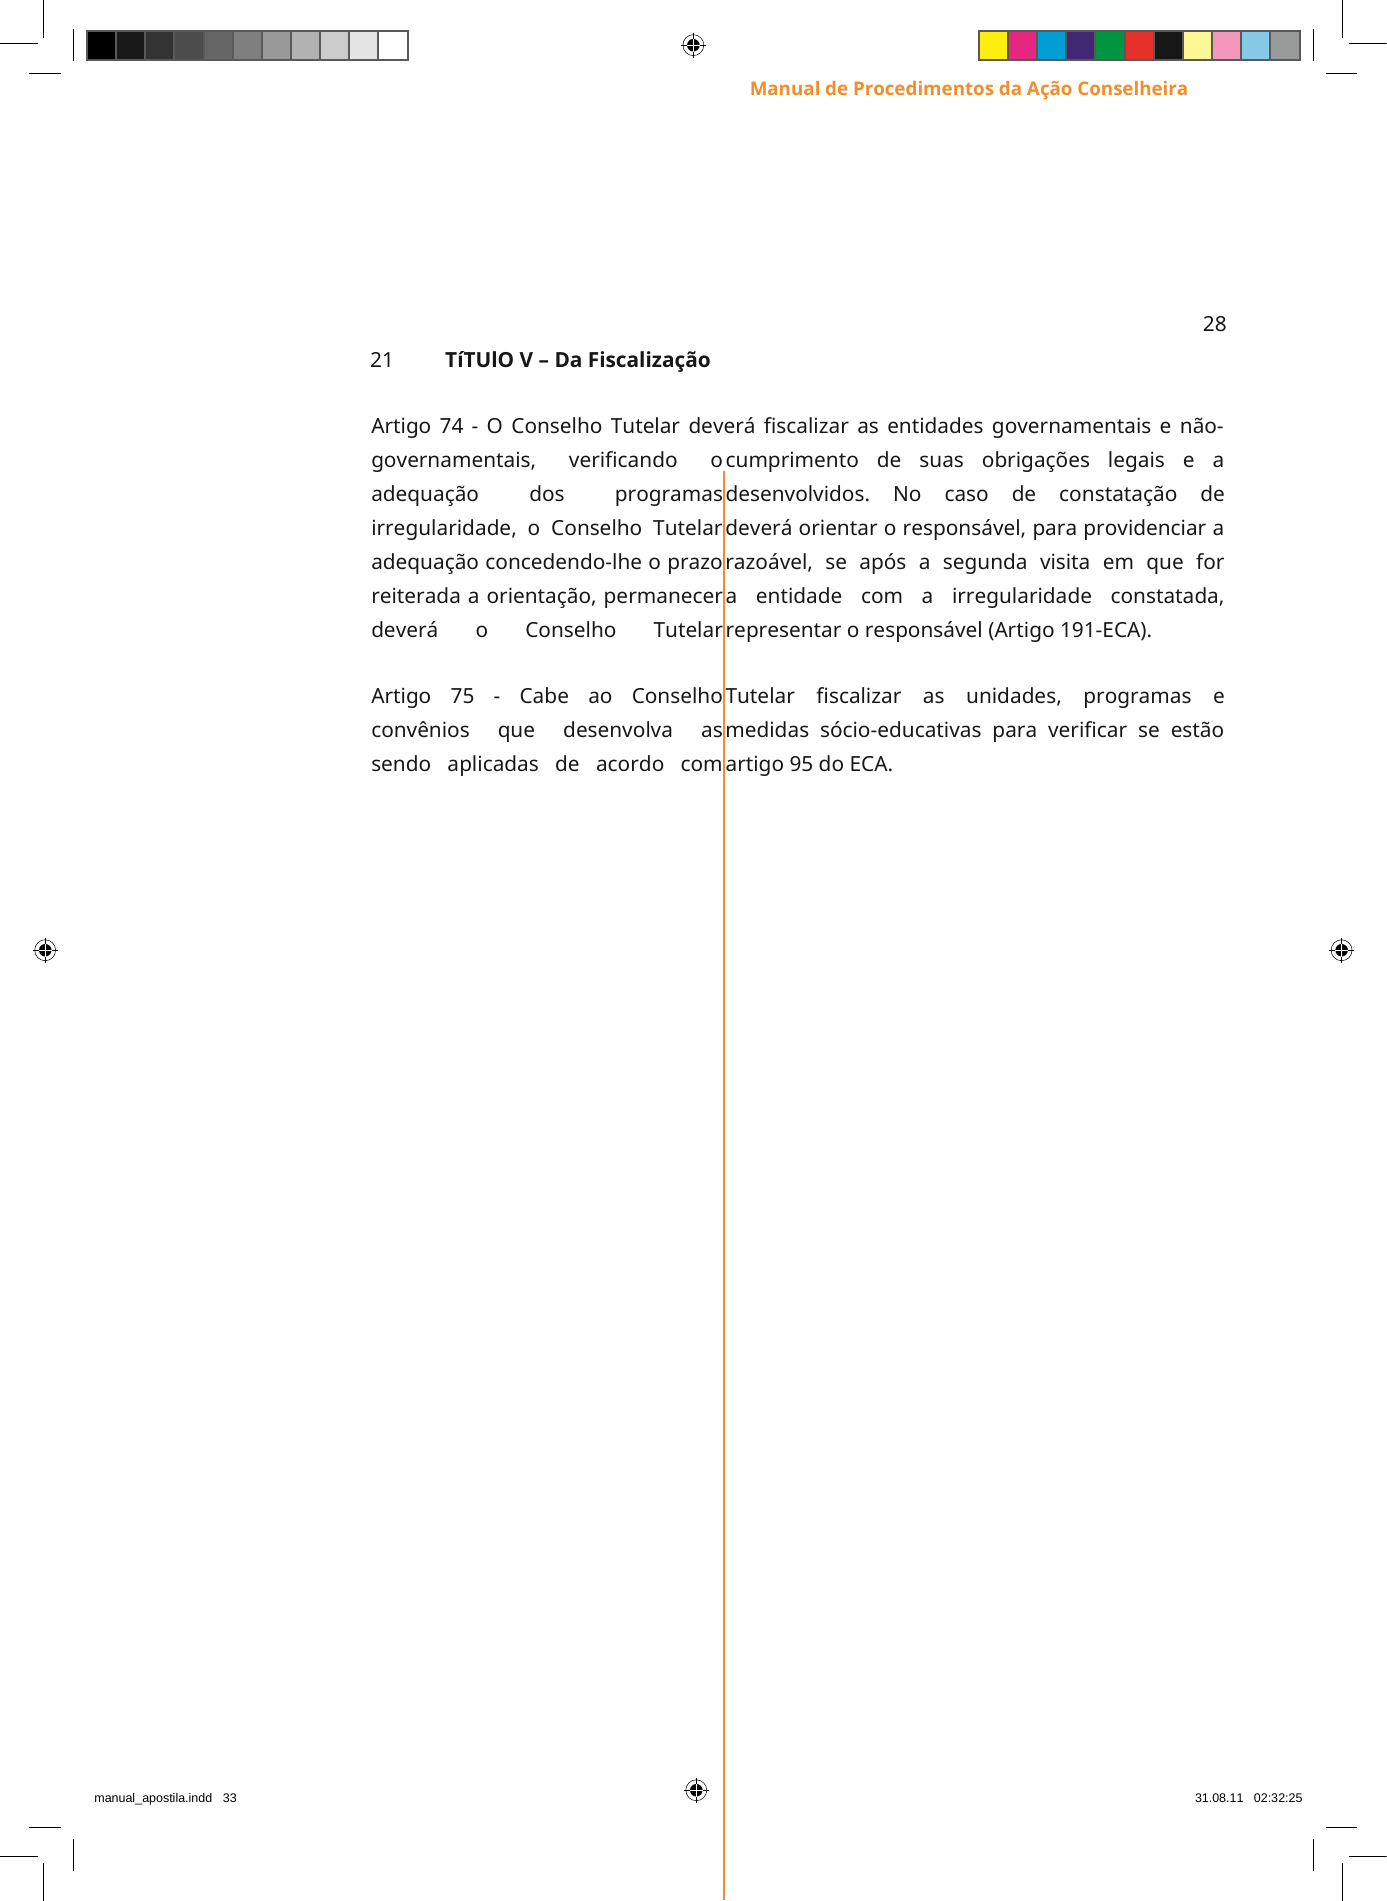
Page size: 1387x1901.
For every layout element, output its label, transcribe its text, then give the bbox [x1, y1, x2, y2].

text Artigo 75 - Cabe ao Conselho Tutelar fiscalizar as unidades, programas e convênios que desenvolva as medidas sócio-educativas para verificar se estão sendo aplicadas de acordo com artigo 95 do ECA. [371, 681, 723, 778]
text Artigo 74 - O Conselho Tutelar deverá fiscalizar as entidades governamentais e não-governamentais, verificando o cumprimento de suas obrigações legais e a adequação dos programas desenvolvidos. No caso de constatação de irregularidade, o Conselho Tutelar deverá orientar o responsável, para providenciar a adequação concedendo-lhe o prazo razoável, se após a segunda visita em que for reiterada a orientação, permanecer a entidade com a irregularidade constatada, deverá o Conselho Tutelar representar o responsável (Artigo 191-ECA). [371, 411, 1225, 644]
text Artigo 75 - Cabe ao Conselho Tutelar fiscalizar as unidades, programas e convênios que desenvolva as medidas sócio-educativas para verificar se estão sendo aplicadas de acordo com artigo 95 do ECA. [725, 681, 1225, 778]
subtitle TíTUlO V – Da Fiscalização [370, 345, 1225, 373]
text 28 [371, 309, 1226, 338]
